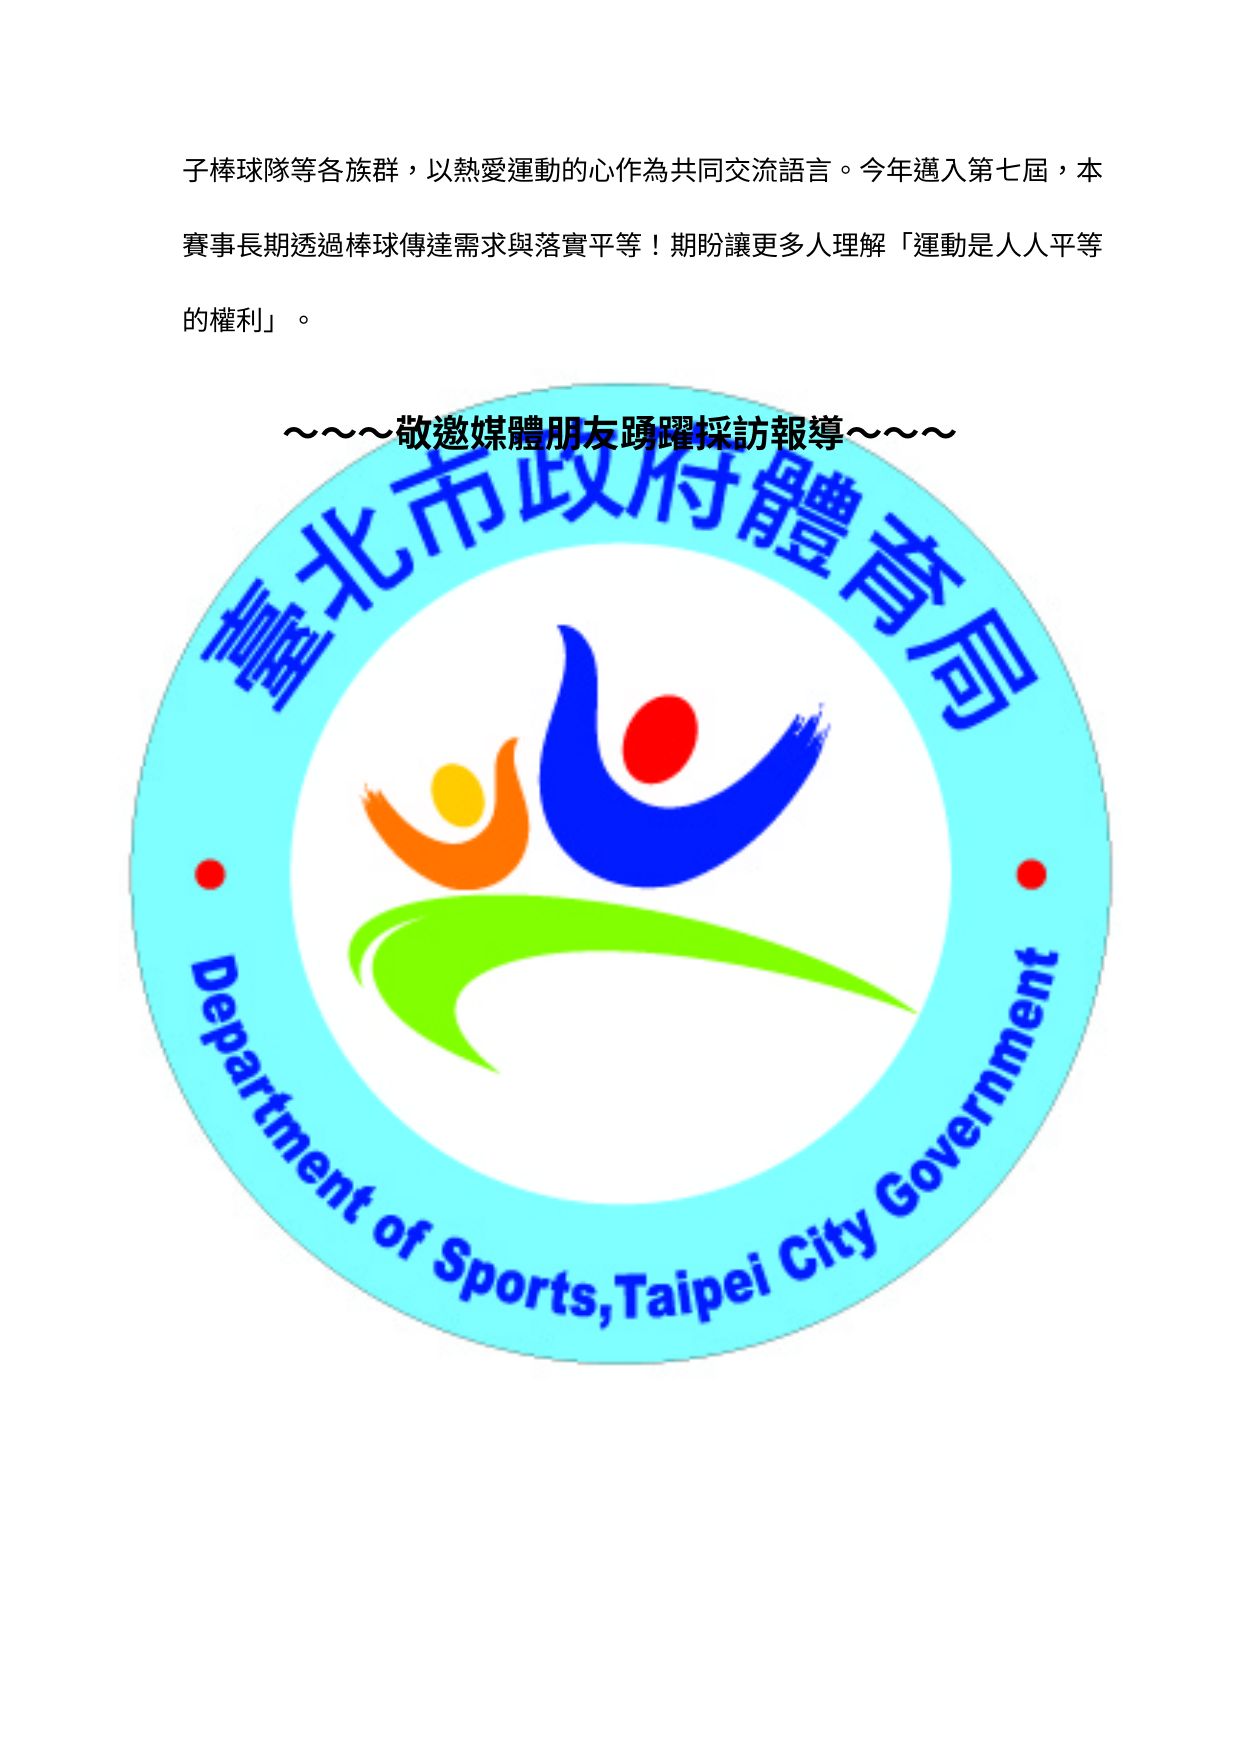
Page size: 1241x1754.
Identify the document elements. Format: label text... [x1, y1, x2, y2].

text ～～～敬邀媒體朋友踴躍採訪報導～～～ [118, 387, 1122, 462]
picture [118, 462, 1122, 1383]
text 子棒球隊等各族群，以熱愛運動的心作為共同交流語言。今年邁入第七屆，本賽事長期透過棒球傳達需求與落實平等！期盼讓更多人理解「運動是人人平等的權利」。 [182, 125, 1122, 350]
picture [118, 367, 1122, 387]
